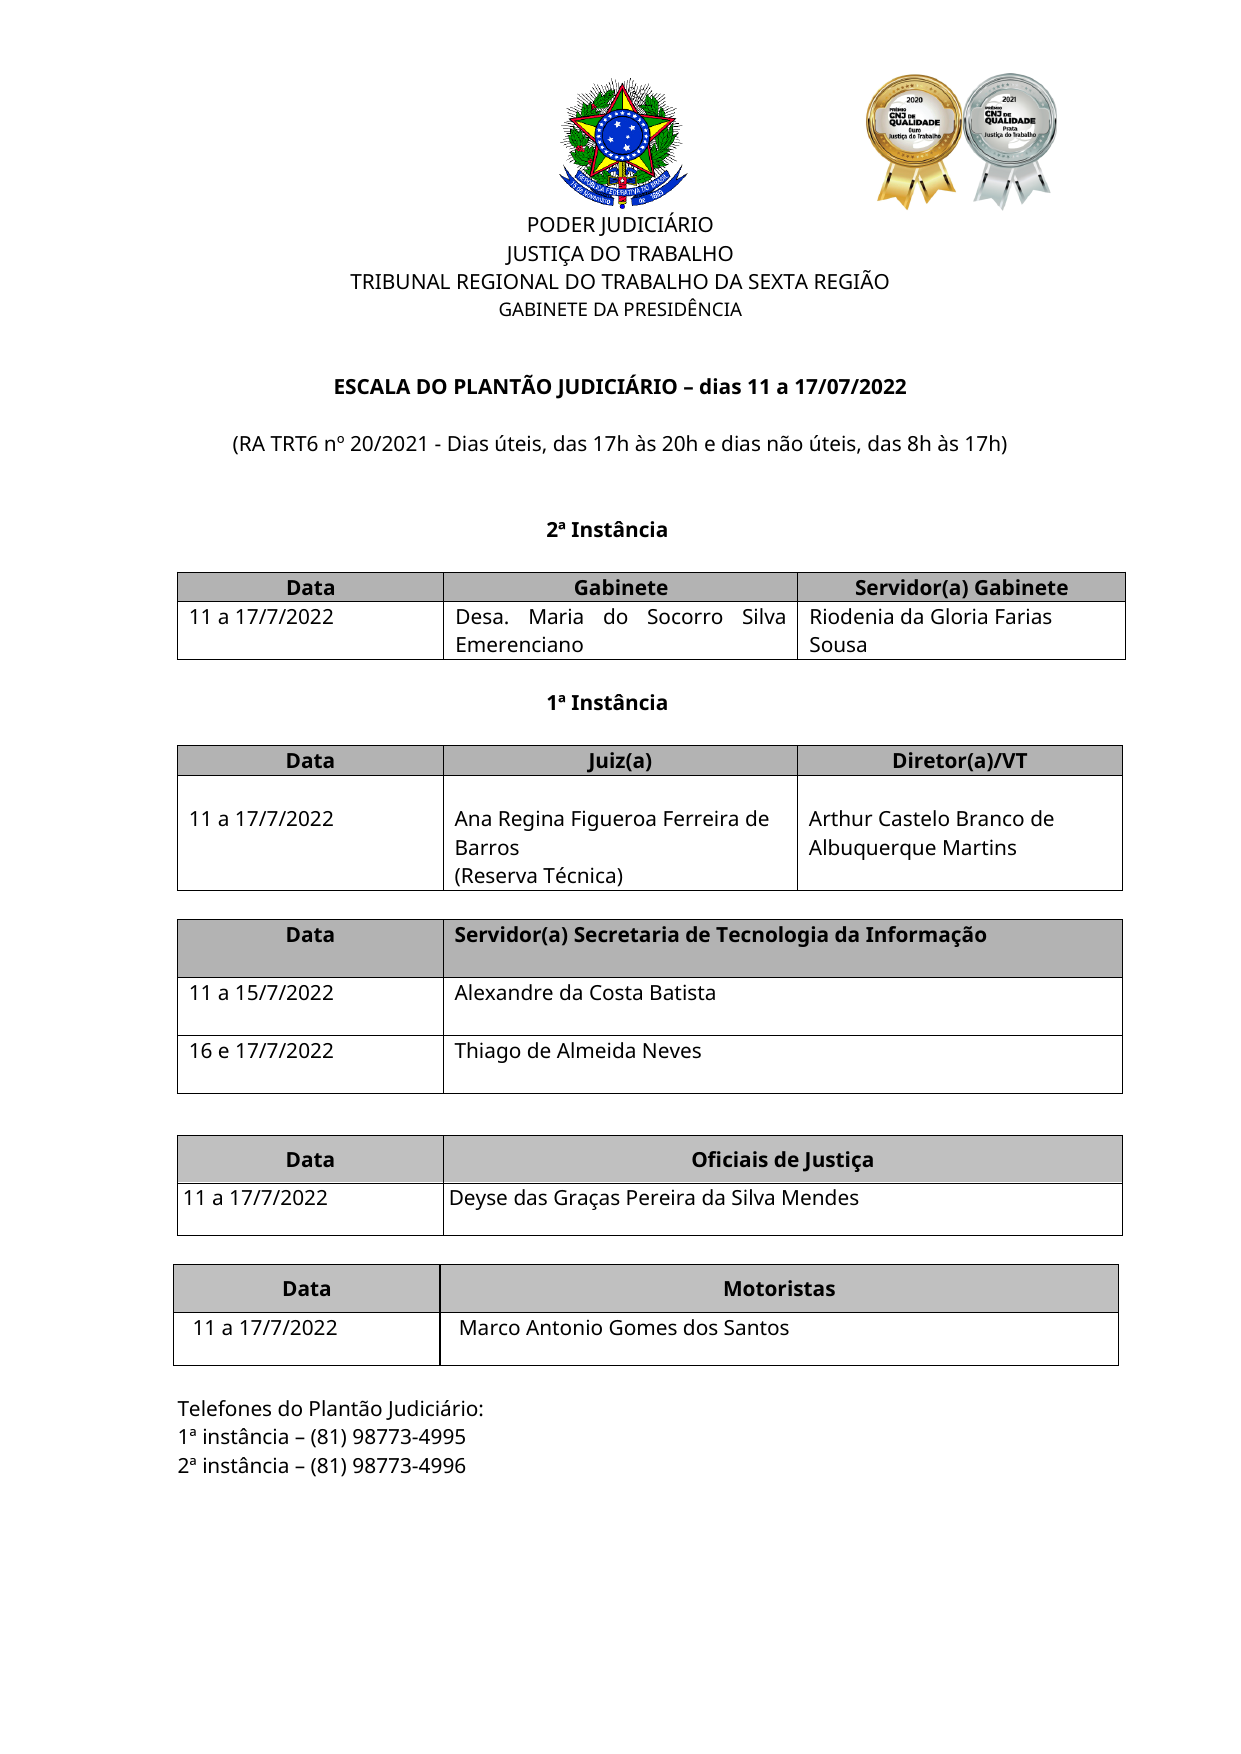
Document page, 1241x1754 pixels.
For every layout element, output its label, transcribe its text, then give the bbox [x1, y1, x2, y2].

table_cell 11 a 17/7/2022 [178, 1184, 443, 1235]
table_cell Desa. Maria do Socorro Silva Emerenciano [444, 602, 797, 659]
picture [552, 74, 690, 211]
text (RA TRT6 nº 20/2021 - Dias úteis, das 17h às 20h e dias não úteis, das 8h às 17h) [177, 429, 1063, 458]
table_header Servidor(a) Gabinete [798, 573, 1125, 601]
text 1ª Instância [365, 688, 1063, 717]
table_cell Marco Antonio Gomes dos Santos [441, 1313, 1118, 1364]
table_header Diretor(a)/VT [798, 746, 1122, 775]
table_cell 11 a 17/7/2022 [178, 602, 443, 659]
table_cell Arthur Castelo Branco de Albuquerque Martins [798, 776, 1122, 889]
table_cell 11 a 17/7/2022 [178, 776, 443, 889]
table_header Oficiais de Justiça [444, 1136, 1122, 1182]
table_cell 11 a 15/7/2022 [178, 978, 443, 1035]
table_cell Riodenia da Gloria Farias Sousa [798, 602, 1125, 659]
table_cell Deyse das Graças Pereira da Silva Mendes [444, 1184, 1122, 1235]
table_header Data [174, 1265, 439, 1312]
table_cell Alexandre da Costa Batista [444, 978, 1122, 1035]
text 2ª instância – (81) 98773-4996 [177, 1451, 1063, 1479]
table_cell Thiago de Almeida Neves [444, 1036, 1122, 1093]
table_header Data [178, 746, 443, 775]
text ESCALA DO PLANTÃO JUDICIÁRIO – dias 11 a 17/07/2022 [177, 372, 1063, 401]
table_header Juiz(a) [444, 746, 797, 775]
table_header Data [178, 920, 443, 977]
table_header Servidor(a) Secretaria de Tecnologia da Informação [444, 920, 1122, 977]
table_header Gabinete [444, 573, 797, 601]
table_header Motoristas [441, 1265, 1118, 1312]
table_header Data [178, 1136, 443, 1182]
text Telefones do Plantão Judiciário: [177, 1394, 1063, 1422]
text 1ª instância – (81) 98773-4995 [177, 1422, 1063, 1451]
table_cell 16 e 17/7/2022 [178, 1036, 443, 1093]
table_cell 11 a 17/7/2022 [174, 1313, 439, 1364]
table_cell Ana Regina Figueroa Ferreira de Barros (Reserva Técnica) [444, 776, 797, 889]
text 2ª Instância [365, 515, 1063, 543]
table_header Data [178, 573, 443, 601]
